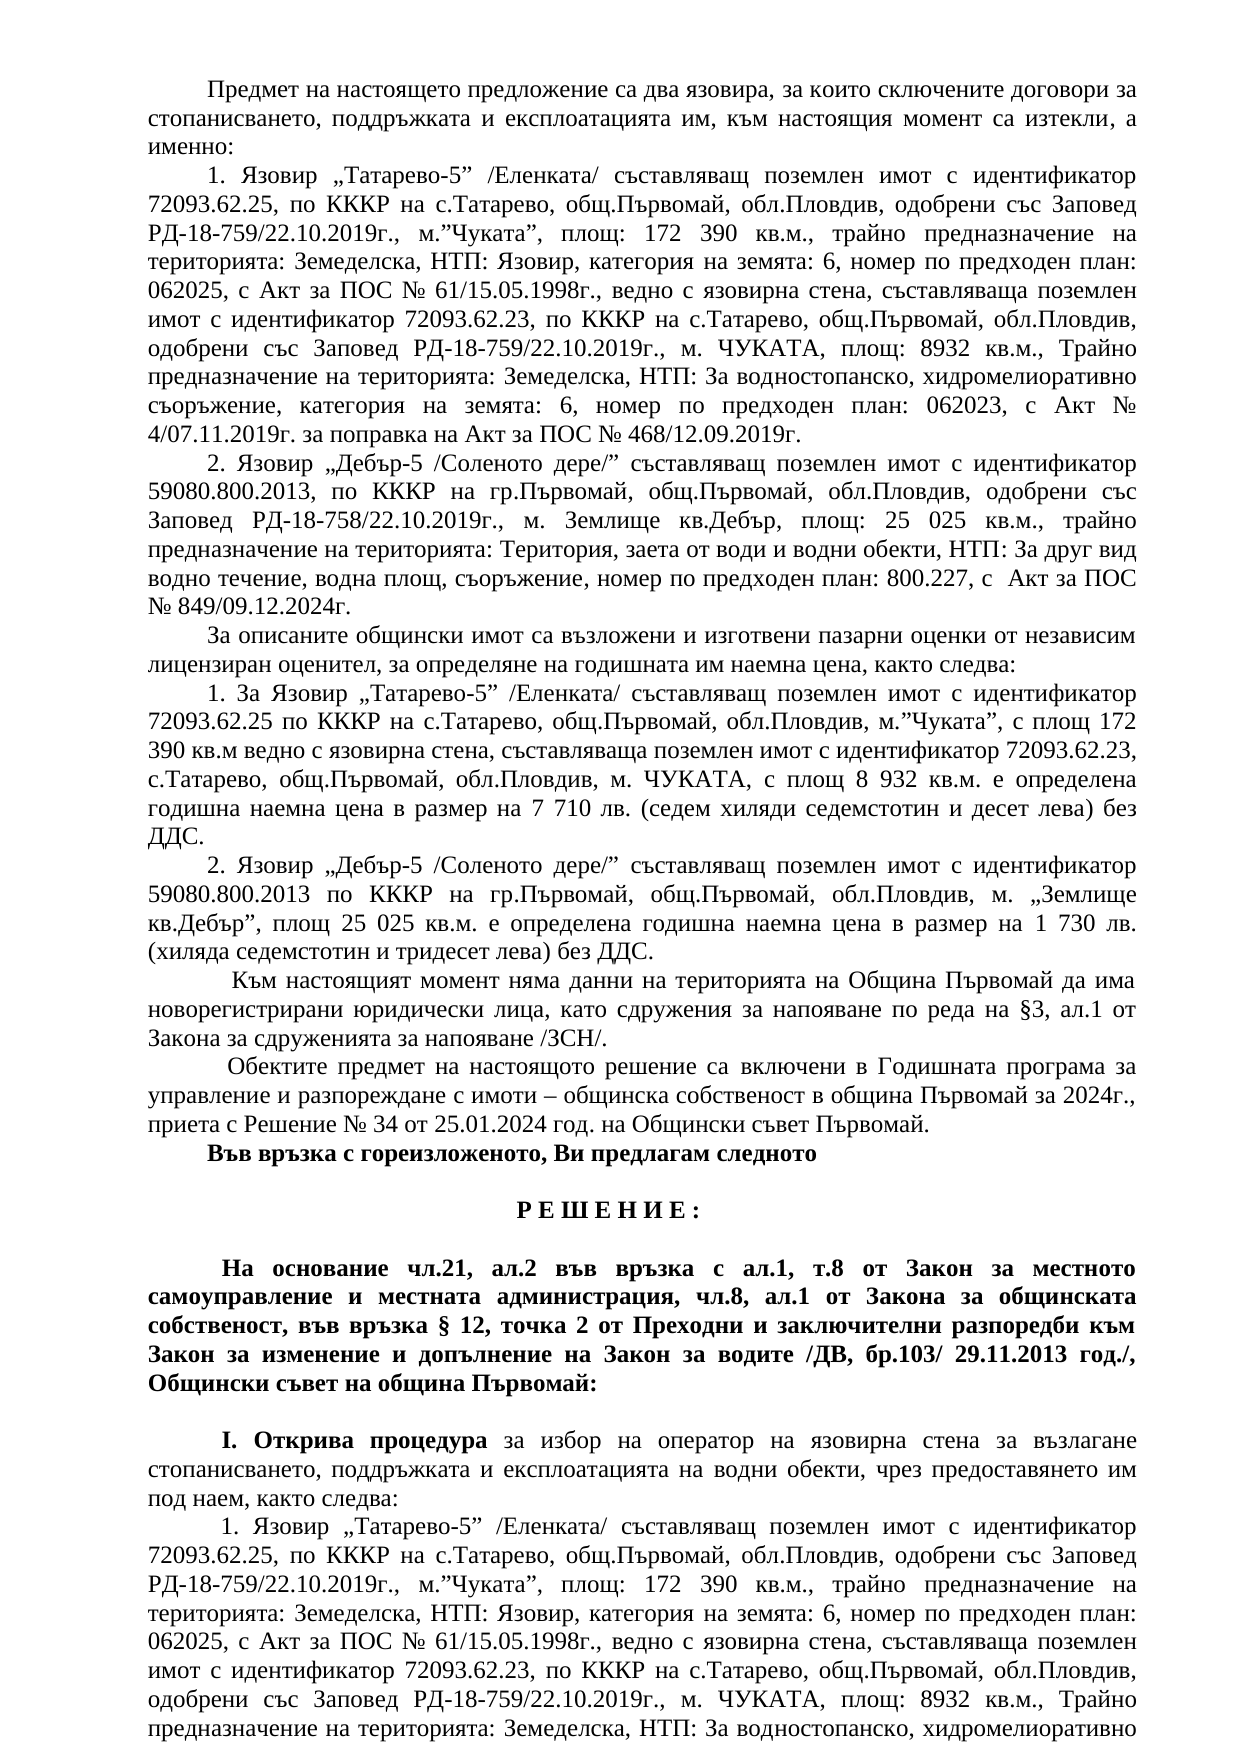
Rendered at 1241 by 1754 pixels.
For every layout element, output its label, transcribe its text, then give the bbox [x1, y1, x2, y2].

text 1. За Язовир „Татарево-5” /Еленката/ съставляващ поземлен имот с идентификатор 72093.62.25 по КККР на с.Татарево, общ.Първомай, обл.Пловдив, м.”Чуката”, с площ 172 390 кв.м ведно с язовирна стена, съставляваща поземлен имот с идентификатор 72093.62.23, с.Татарево, общ.Първомай, обл.Пловдив, м. ЧУКАТА, с площ 8 932 кв.м. е определена годишна наемна цена в размер на 7 710 лв. (седем хиляди седемстотин и десет лева) без ДДС. [148, 678, 1137, 850]
text 2. Язовир „Дебър-5 /Соленото дере/” съставляващ поземлен имот с идентификатор 59080.800.2013 по КККР на гр.Първомай, общ.Първомай, обл.Пловдив, м. „Землище кв.Дебър”, площ 25 025 кв.м. е определена годишна наемна цена в размер на 1 730 лв. (хиляда седемстотин и тридесет лева) без ДДС. [148, 850, 1137, 965]
text 1. Язовир „Татарево-5” /Еленката/ съставляващ поземлен имот с идентификатор 72093.62.25, по КККР на с.Татарево, общ.Първомай, обл.Пловдив, одобрени със Заповед РД-18-759/22.10.2019г., м.”Чуката”, площ: 172 390 кв.м., трайно предназначение на територията: Земеделска, НТП: Язовир, категория на земята: 6, номер по предходен план: 062025, с Акт за ПОС № 61/15.05.1998г., ведно с язовирна стена, съставляваща поземлен имот с идентификатор 72093.62.23, по КККР на с.Татарево, общ.Първомай, обл.Пловдив, одобрени със Заповед РД-18-759/22.10.2019г., м. ЧУКАТА, площ: 8932 кв.м., Трайно предназначение на територията: Земеделска, НТП: За водностопанско, хидромелиоративно съоръжение, категория на земята: 6, номер по предходен план: 062023, с Акт № 4/07.11.2019г. за поправка на Акт за ПОС № 468/12.09.2019г. [148, 160, 1137, 448]
text Предмет на настоящето предложение са два язовира, за които сключените договори за стопанисването, поддръжката и експлоатацията им, към настоящия момент са изтекли, а именно: [148, 74, 1137, 160]
text Към настоящият момент няма данни на територията на Община Първомай да има новорегистрирани юридически лица, като сдружения за напояване по реда на §3, ал.1 от Закона за сдруженията за напояване /ЗСН/. [148, 965, 1137, 1051]
text Р Е Ш Е Н И Е : [443, 1195, 1137, 1224]
text Във връзка с гореизложеното, Ви предлагам следното [177, 1138, 1137, 1166]
text На основание чл.21, ал.2 във връзка с ал.1, т.8 от Закон за местното самоуправление и местната администрация, чл.8, ал.1 от Закона за общинската собственост, във връзка § 12, точка 2 от Преходни и заключителни разпоредби към Закон за изменение и допълнение на Закон за водите /ДВ, бр.103/ 29.11.2013 год./, Общински съвет на община Първомай: [148, 1253, 1137, 1396]
text 1. Язовир „Татарево-5” /Еленката/ съставляващ поземлен имот с идентификатор 72093.62.25, по КККР на с.Татарево, общ.Първомай, обл.Пловдив, одобрени със Заповед РД-18-759/22.10.2019г., м.”Чуката”, площ: 172 390 кв.м., трайно предназначение на територията: Земеделска, НТП: Язовир, категория на земята: 6, номер по предходен план: 062025, с Акт за ПОС № 61/15.05.1998г., ведно с язовирна стена, съставляваща поземлен имот с идентификатор 72093.62.23, по КККР на с.Татарево, общ.Първомай, обл.Пловдив, одобрени със Заповед РД-18-759/22.10.2019г., м. ЧУКАТА, площ: 8932 кв.м., Трайно предназначение на територията: Земеделска, НТП: За водностопанско, хидромелиоративно [148, 1511, 1137, 1741]
text За описаните общински имот са възложени и изготвени пазарни оценки от независим лицензиран оценител, за определяне на годишната им наемна цена, както следва: [148, 620, 1137, 678]
text 2. Язовир „Дебър-5 /Соленото дере/” съставляващ поземлен имот с идентификатор 59080.800.2013, по КККР на гр.Първомай, общ.Първомай, обл.Пловдив, одобрени със Заповед РД-18-758/22.10.2019г., м. Землище кв.Дебър, площ: 25 025 кв.м., трайно предназначение на територията: Територия, заета от води и водни обекти, НТП: За друг вид водно течение, водна площ, съоръжение, номер по предходен план: 800.227, с Акт за ПОС № 849/09.12.2024г. [148, 448, 1137, 620]
text І. Открива процедура за избор на оператор на язовирна стена за възлагане стопанисването, поддръжката и експлоатацията на водни обекти, чрез предоставянето им под наем, както следва: [148, 1425, 1137, 1511]
text Обектите предмет на настоящото решение са включени в Годишната програма за управление и разпореждане с имоти – общинска собственост в община Първомай за 2024г., приета с Решение № 34 от 25.01.2024 год. на Общински съвет Първомай. [148, 1051, 1137, 1138]
